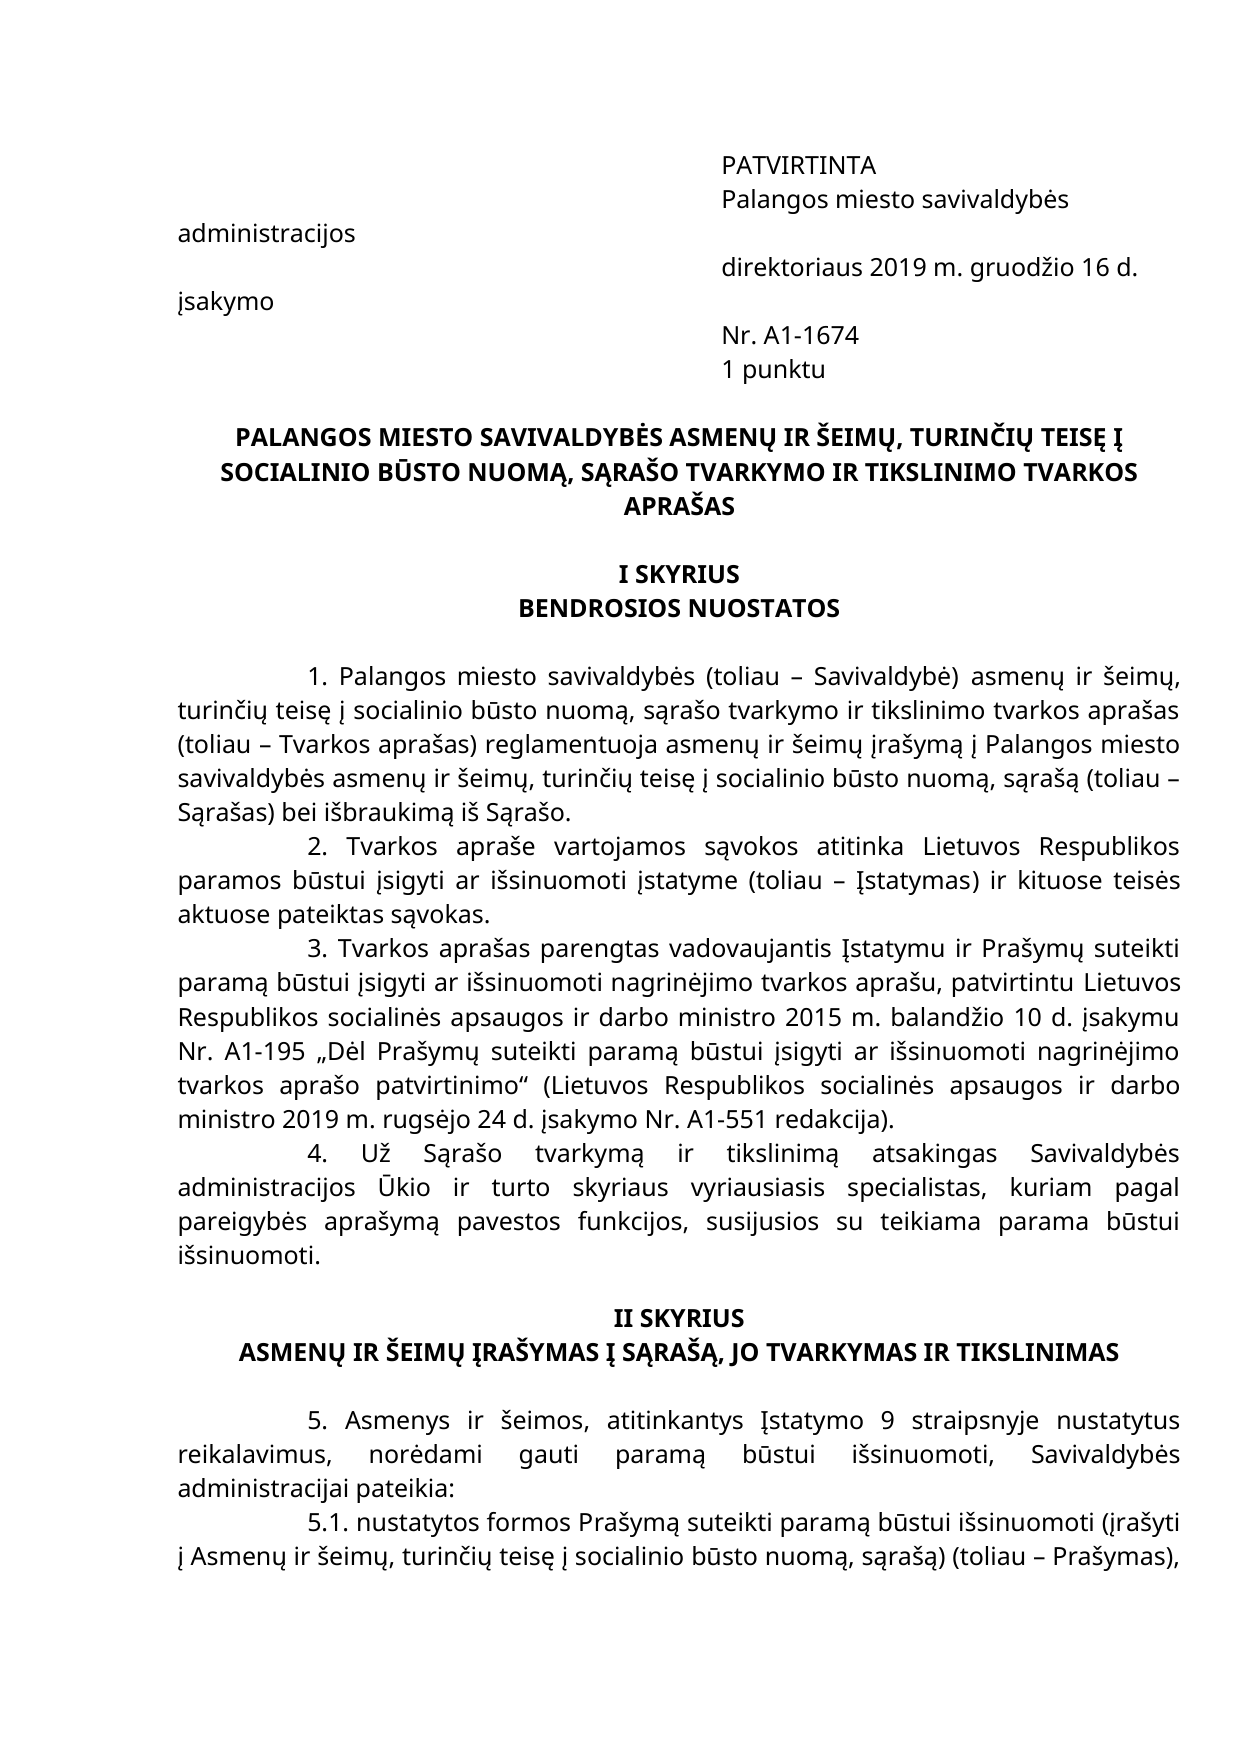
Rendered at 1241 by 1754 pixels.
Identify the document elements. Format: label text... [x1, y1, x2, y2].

text BENDROSIOS NUOSTATOS [177, 590, 1181, 624]
text I SKYRIUS [177, 556, 1181, 590]
text Palangos miesto savivaldybės administracijos [177, 182, 1181, 250]
text PALANGOS MIESTO SAVIVALDYBĖS ASMENŲ IR ŠEIMŲ, TURINČIŲ TEISĘ Į SOCIALINIO BŪSTO NUOMĄ, SĄRAŠO TVARKYMO IR TIKSLINIMO TVARKOS APRAŠAS [177, 420, 1181, 522]
text direktoriaus 2019 m. gruodžio 16 d. įsakymo [177, 250, 1181, 318]
text 1 punktu [177, 352, 1181, 386]
text 3. Tvarkos aprašas parengtas vadovaujantis Įstatymu ir Prašymų suteikti paramą būstui įsigyti ar išsinuomoti nagrinėjimo tvarkos aprašu, patvirtintu Lietuvos Respublikos socialinės apsaugos ir darbo ministro 2015 m. balandžio 10 d. įsakymu Nr. A1-195 „Dėl Prašymų suteikti paramą būstui įsigyti ar išsinuomoti nagrinėjimo tvarkos aprašo patvirtinimo“ (Lietuvos Respublikos socialinės apsaugos ir darbo ministro 2019 m. rugsėjo 24 d. įsakymo Nr. A1-551 redakcija). [177, 931, 1181, 1135]
text 2. Tvarkos apraše vartojamos sąvokos atitinka Lietuvos Respublikos paramos būstui įsigyti ar išsinuomoti įstatyme (toliau – Įstatymas) ir kituose teisės aktuose pateiktas sąvokas. [177, 829, 1181, 931]
text ASMENŲ IR ŠEIMŲ ĮRAŠYMAS Į SĄRAŠĄ, JO TVARKYMAS IR TIKSLINIMAS [177, 1334, 1181, 1368]
text 5. Asmenys ir šeimos, atitinkantys Įstatymo 9 straipsnyje nustatytus reikalavimus, norėdami gauti paramą būstui išsinuomoti, Savivaldybės administracijai pateikia: [177, 1403, 1181, 1505]
text PATVIRTINTA [177, 148, 1181, 182]
text 4. Už Sąrašo tvarkymą ir tikslinimą atsakingas Savivaldybės administracijos Ūkio ir turto skyriaus vyriausiasis specialistas, kuriam pagal pareigybės aprašymą pavestos funkcijos, susijusios su teikiama parama būstui išsinuomoti. [177, 1135, 1181, 1272]
text II SKYRIUS [177, 1300, 1181, 1334]
text Nr. A1-1674 [177, 318, 1181, 352]
text 5.1. nustatytos formos Prašymą suteikti paramą būstui išsinuomoti (įrašyti į Asmenų ir šeimų, turinčių teisę į socialinio būsto nuomą, sąrašą) (toliau – Prašymas), [177, 1505, 1181, 1573]
text 1. Palangos miesto savivaldybės (toliau – Savivaldybė) asmenų ir šeimų, turinčių teisę į socialinio būsto nuomą, sąrašo tvarkymo ir tikslinimo tvarkos aprašas (toliau – Tvarkos aprašas) reglamentuoja asmenų ir šeimų įrašymą į Palangos miesto savivaldybės asmenų ir šeimų, turinčių teisę į socialinio būsto nuomą, sąrašą (toliau – Sąrašas) bei išbraukimą iš Sąrašo. [177, 658, 1181, 829]
